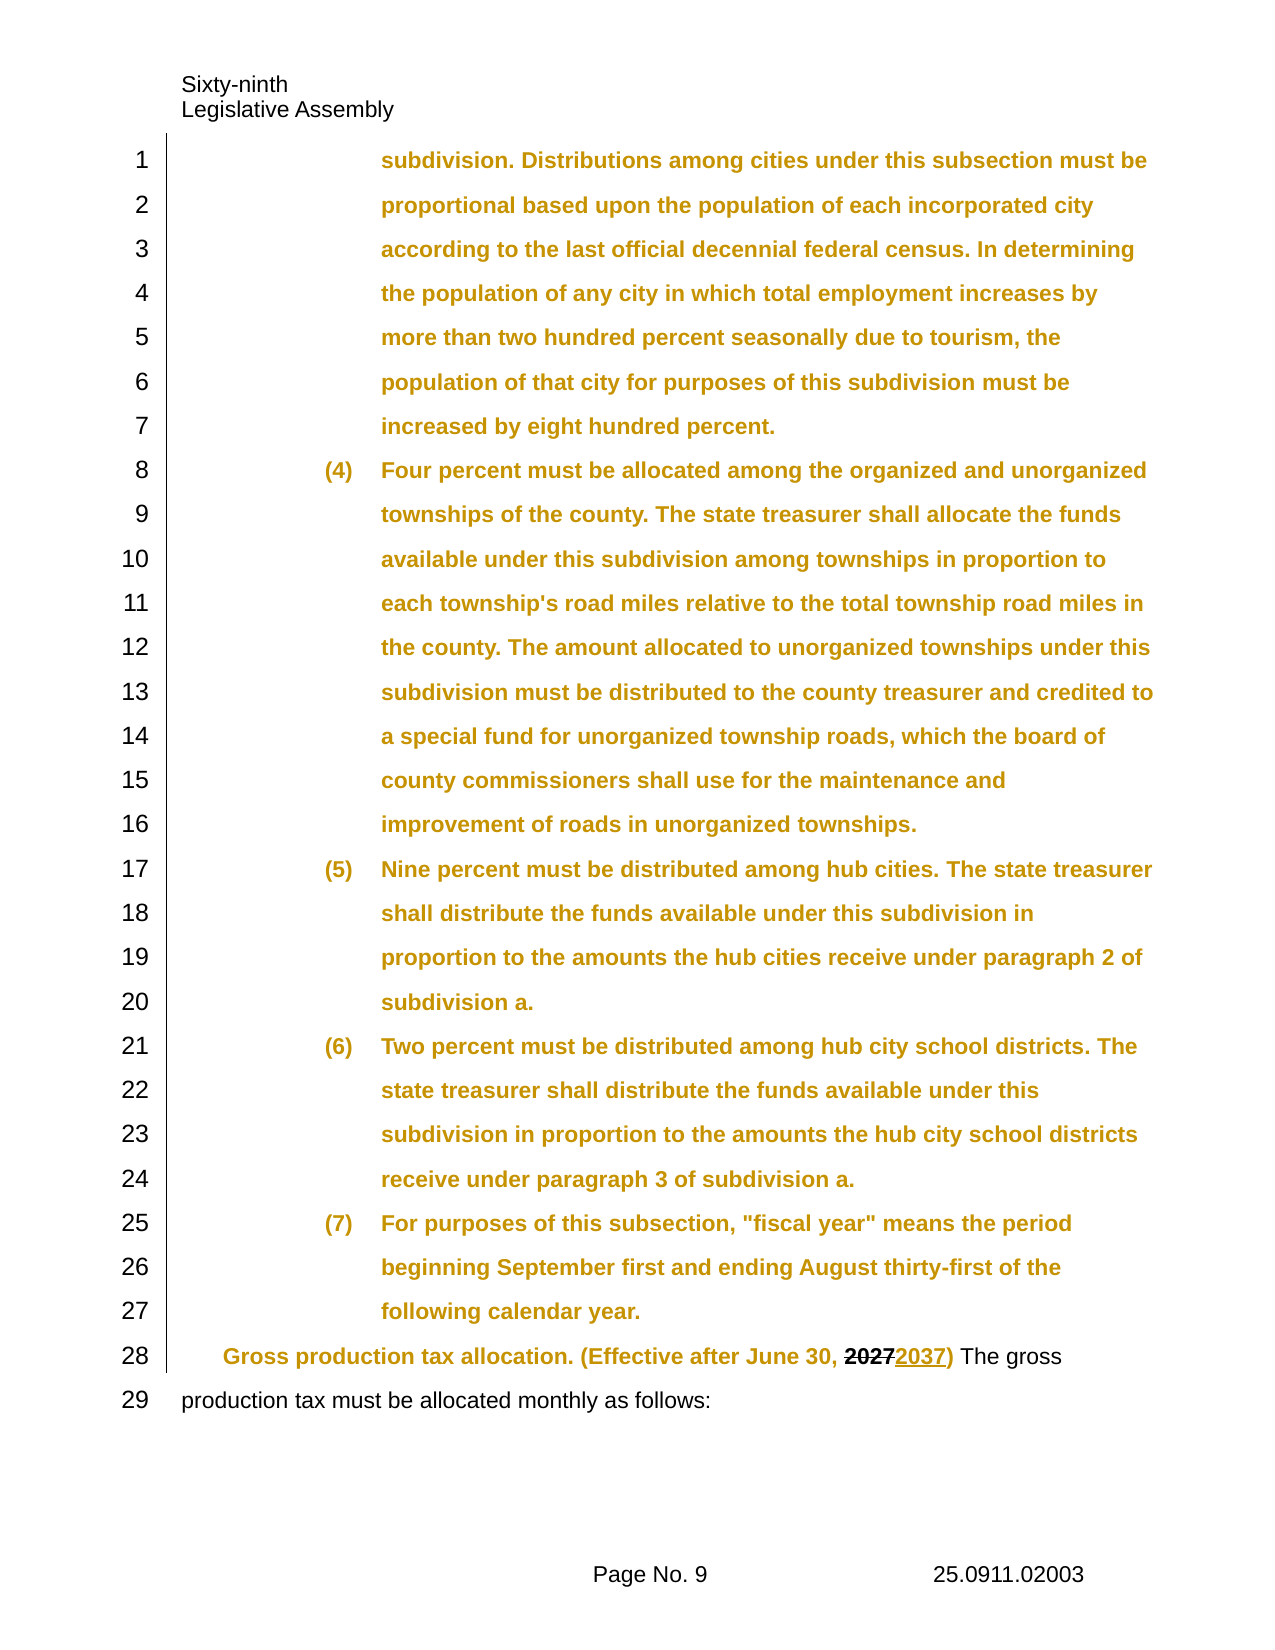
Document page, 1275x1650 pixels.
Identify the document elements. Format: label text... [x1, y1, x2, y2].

text subdivision. Distributions among cities under this subsection must be proportional based upon the population of each incorporated city according to the last official decennial federal census. In determining the population of any city in which total employment increases by more than two hundred percent seasonally due to tourism, the population of that city for purposes of this subdivision must be increased by eight hundred percent. [181, 133, 1154, 443]
text (7) For purposes of this subsection, "fiscal year" means the period beginning September first and ending August thirty‑first of the following calendar year. [181, 1196, 1154, 1329]
text Gross production tax allocation. (Effective after June 30, 20272037) The gross production tax must be allocated monthly as follows: [181, 1329, 1154, 1417]
text (5) Nine percent must be distributed among hub cities. The state treasurer shall distribute the funds available under this subdivision in proportion to the amounts the hub cities receive under paragraph 2 of subdivision a. [181, 842, 1154, 1019]
text (6) Two percent must be distributed among hub city school districts. The state treasurer shall distribute the funds available under this subdivision in proportion to the amounts the hub city school districts receive under paragraph 3 of subdivision a. [181, 1019, 1154, 1196]
text (4) Four percent must be allocated among the organized and unorganized townships of the county. The state treasurer shall allocate the funds available under this subdivision among townships in proportion to each township's road miles relative to the total township road miles in the county. The amount allocated to unorganized townships under this subdivision must be distributed to the county treasurer and credited to a special fund for unorganized township roads, which the board of county commissioners shall use for the maintenance and improvement of roads in unorganized townships. [181, 443, 1154, 842]
